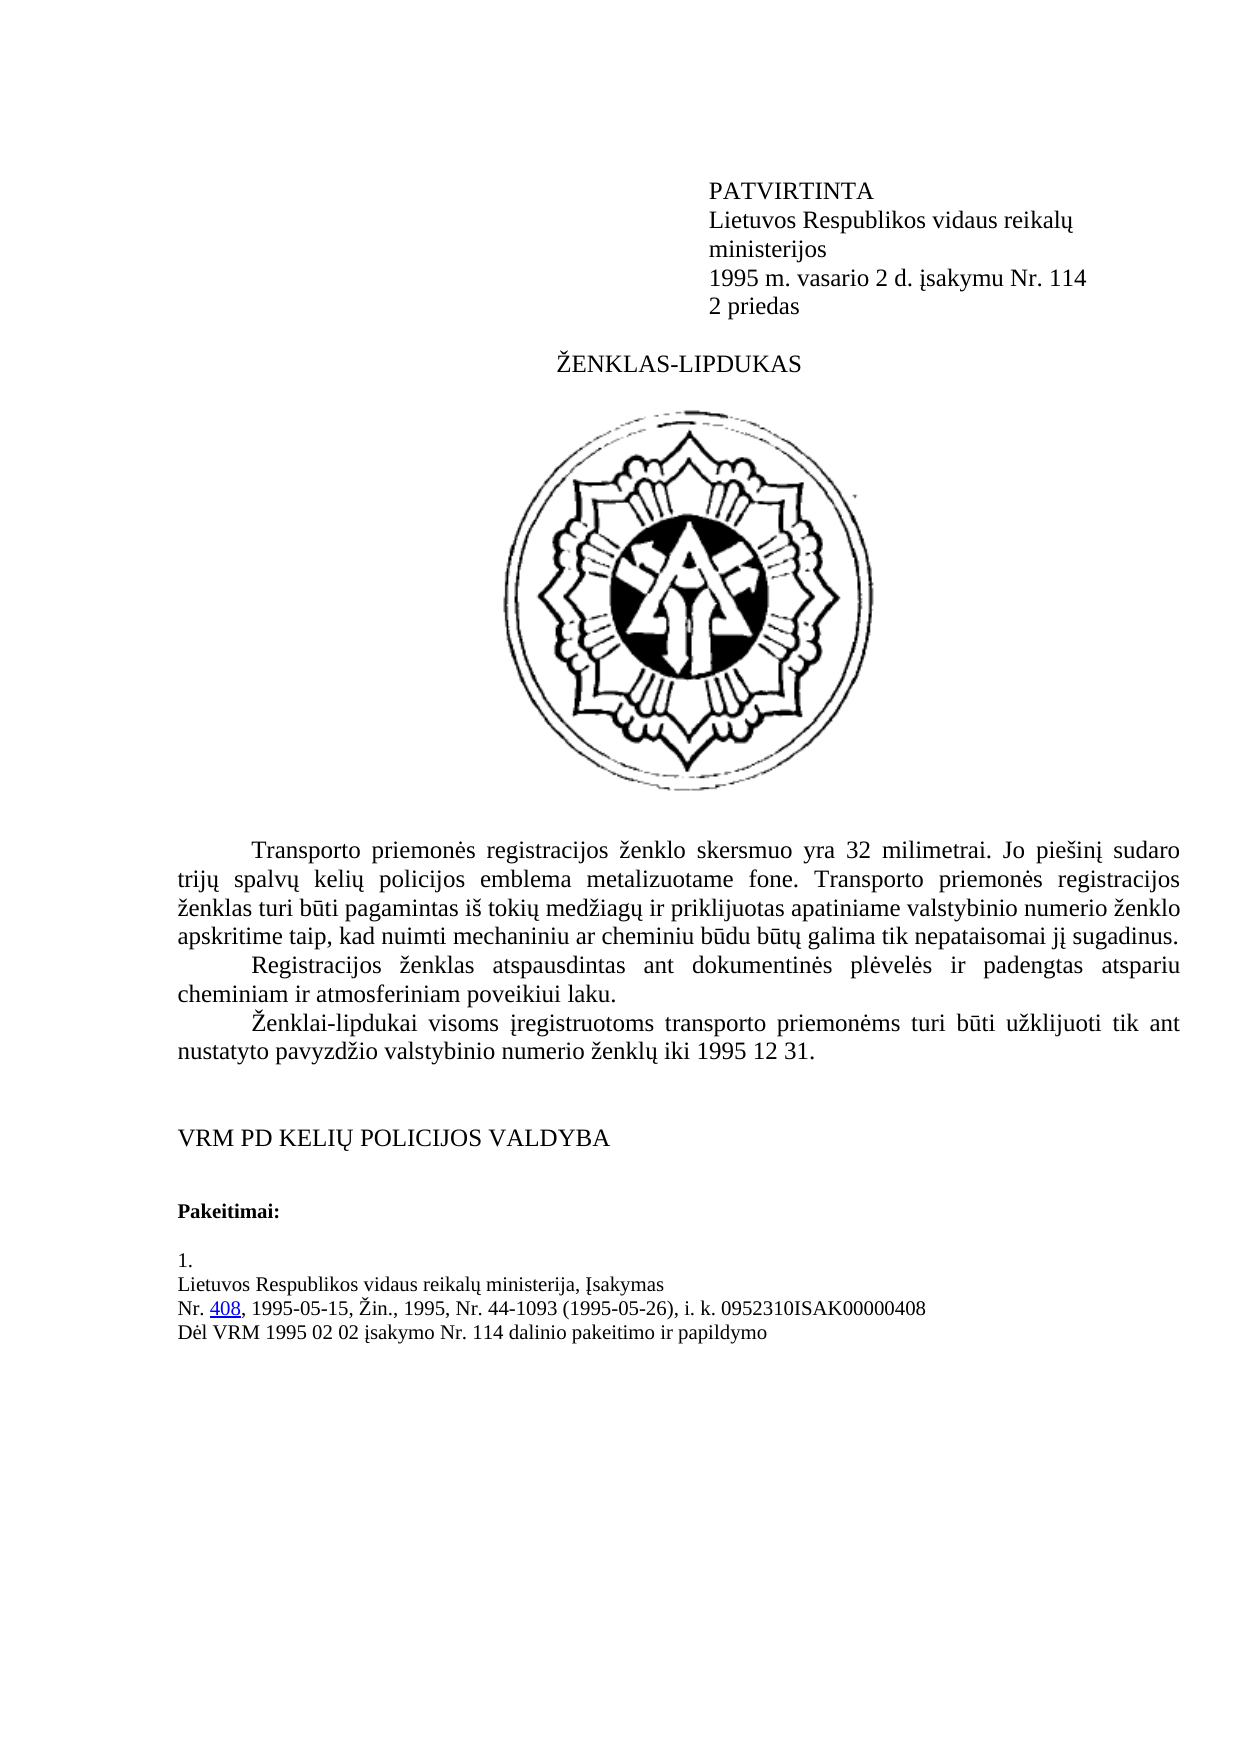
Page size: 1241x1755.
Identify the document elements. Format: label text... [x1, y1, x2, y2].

text PATVIRTINTA [177, 176, 1181, 205]
text ministerijos [177, 234, 1181, 263]
text 1. [177, 1248, 1181, 1272]
text Registracijos ženklas atspausdintas ant dokumentinės plėvelės ir padengtas atspariu cheminiam ir atmosferiniam poveikiui laku. [177, 950, 1181, 1008]
text Transporto priemonės registracijos ženklo skersmuo yra 32 milimetrai. Jo piešinį sudaro trijų spalvų kelių policijos emblema metalizuotame fone. Transporto priemonės registracijos ženklas turi būti pagamintas iš tokių medžiagų ir priklijuotas apatiniame valstybinio numerio ženklo apskritime taip, kad nuimti mechaniniu ar cheminiu būdu būtų galima tik nepataisomai jį sugadinus. [177, 835, 1181, 950]
text 2 priedas [177, 291, 1181, 320]
text Nr. 408, 1995-05-15, Žin., 1995, Nr. 44-1093 (1995-05-26), i. k. 0952310ISAK00000408 [177, 1296, 1181, 1320]
text Lietuvos Respublikos vidaus reikalų [177, 205, 1181, 234]
text ŽENKLAS-LIPDUKAS [177, 349, 1181, 378]
text Lietuvos Respublikos vidaus reikalų ministerija, Įsakymas [177, 1272, 1181, 1296]
text VRM PD Kelių policijos valdyba [177, 1123, 1181, 1151]
text Pakeitimai: [177, 1199, 1181, 1223]
text Ženklai-lipdukai visoms įregistruotoms transporto priemonėms turi būti užklijuoti tik ant nustatyto pavyzdžio valstybinio numerio ženklų iki 1995 12 31. [177, 1008, 1181, 1065]
text 1995 m. vasario 2 d. įsakymu Nr. 114 [177, 263, 1181, 291]
text Dėl VRM 1995 02 02 įsakymo Nr. 114 dalinio pakeitimo ir papildymo [177, 1320, 1181, 1344]
